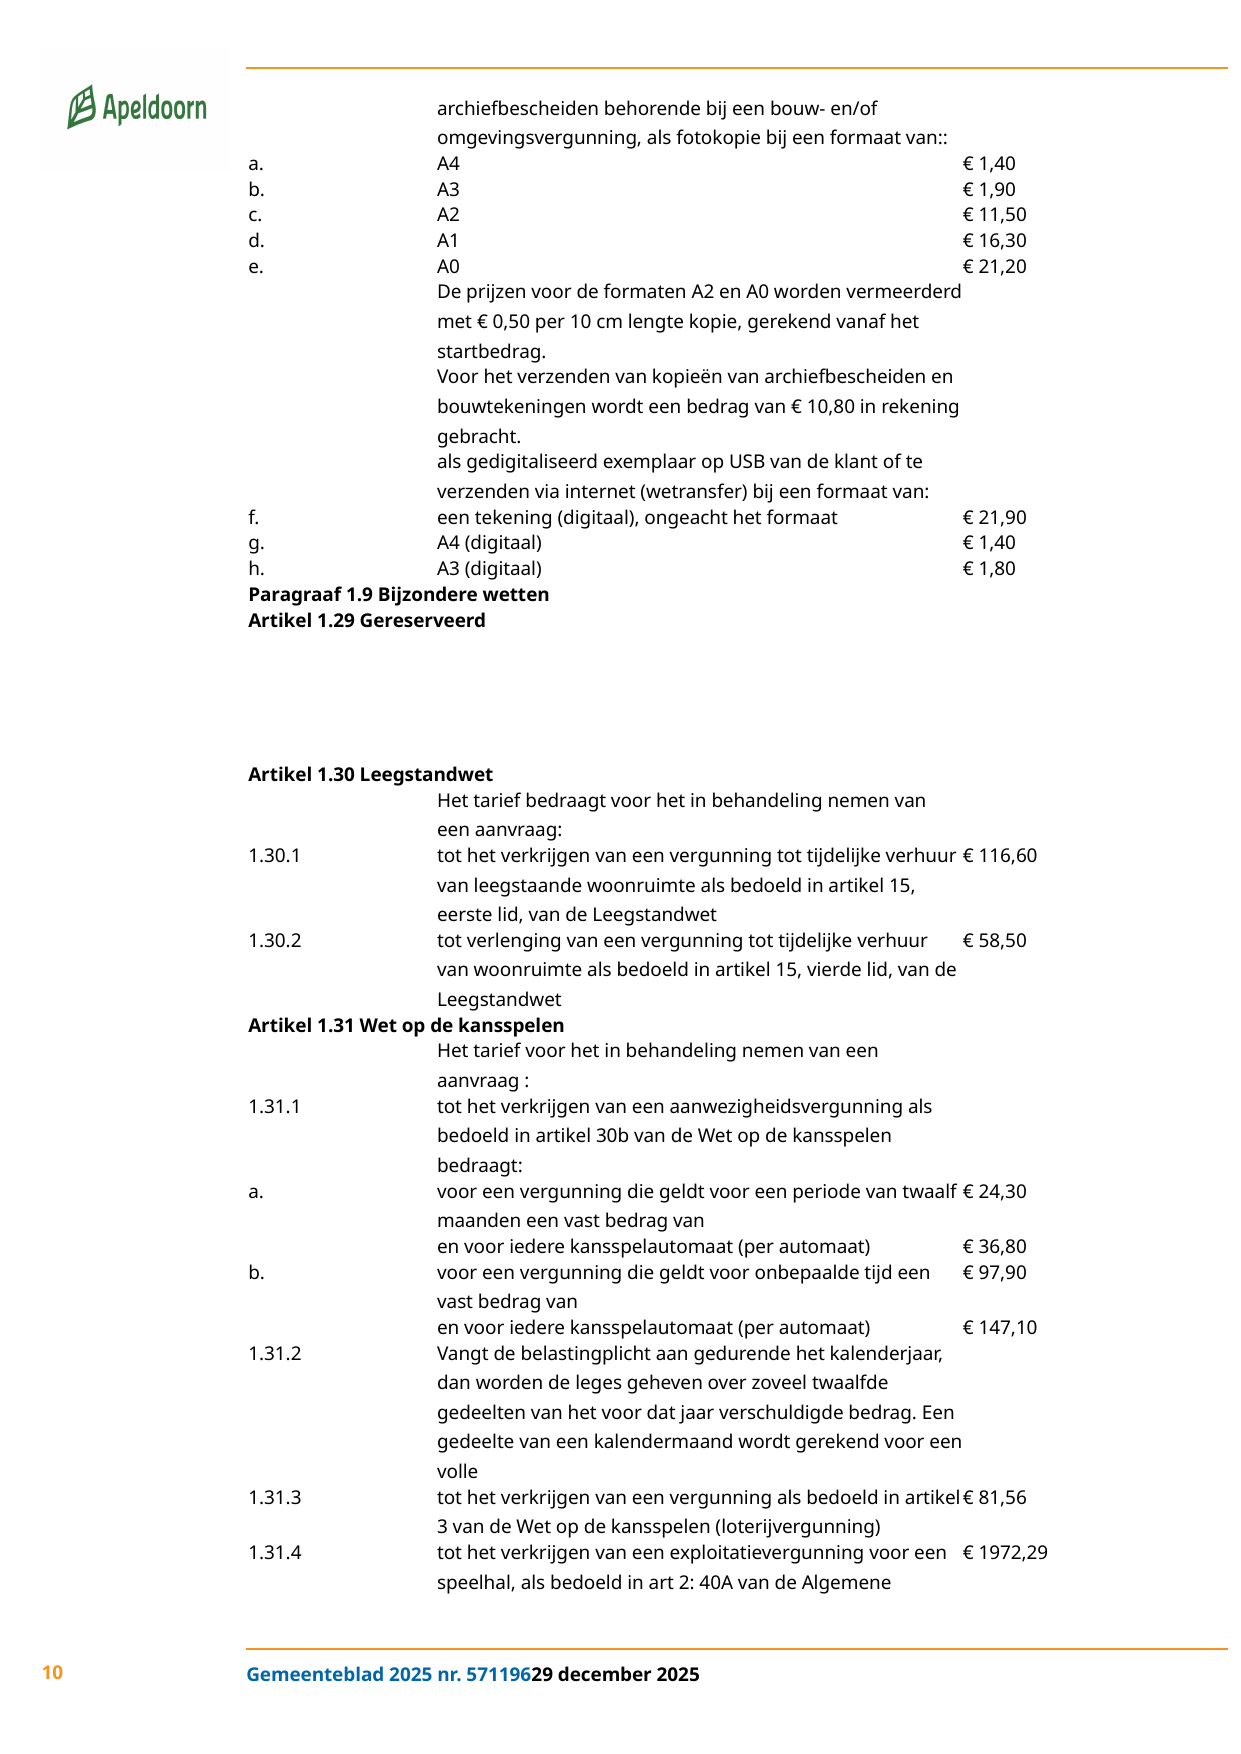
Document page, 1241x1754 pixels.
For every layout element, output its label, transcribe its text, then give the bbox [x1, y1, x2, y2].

table_cell [248, 449, 437, 504]
table_cell [248, 735, 437, 761]
table_cell € 24,30 [963, 1178, 1152, 1233]
table_cell [963, 787, 1152, 842]
table_cell [963, 279, 1152, 364]
table_cell € 81,56 [963, 1484, 1152, 1539]
table_cell € 16,30 [963, 227, 1152, 253]
table_cell A4 [437, 150, 963, 176]
table_cell a. [248, 1178, 437, 1233]
table_cell [437, 633, 963, 658]
table_cell € 1,80 [963, 555, 1152, 581]
table_cell [248, 364, 437, 448]
table_cell € 58,50 [963, 927, 1152, 1012]
picture [41, 47, 231, 172]
table_cell en voor iedere kansspelautomaat (per automaat) [437, 1314, 963, 1340]
table_cell Voor het verzenden van kopieën van archiefbescheiden en bouwtekeningen wordt een bedrag van € 10,80 in rekening gebracht. [437, 364, 963, 448]
table_cell e. [248, 253, 437, 279]
table_cell b. [248, 176, 437, 202]
table_cell € 116,60 [963, 842, 1152, 927]
table_cell [963, 1038, 1152, 1093]
table_cell A4 (digitaal) [437, 530, 963, 555]
table_cell [248, 1233, 437, 1259]
table_cell [437, 684, 963, 710]
table_cell [248, 710, 437, 735]
table_cell A0 [437, 253, 963, 279]
table_cell [437, 735, 963, 761]
table_cell tot het verkrijgen van een exploitatievergunning voor een speelhal, als bedoeld in art 2: 40A van de Algemene [437, 1539, 963, 1595]
table_cell en voor iedere kansspelautomaat (per automaat) [437, 1233, 963, 1259]
table_cell g. [248, 530, 437, 555]
table_cell € 1972,29 [963, 1539, 1152, 1595]
table_cell als gedigitaliseerd exemplaar op USB van de klant of te verzenden via internet (wetransfer) bij een formaat van: [437, 449, 963, 504]
table_cell voor een vergunning die geldt voor onbepaalde tijd een vast bedrag van [437, 1259, 963, 1314]
table_cell € 11,50 [963, 202, 1152, 227]
table_cell Artikel 1.31 Wet op de kansspelen [248, 1012, 1152, 1038]
table_cell 1.31.4 [248, 1539, 437, 1595]
table_cell d. [248, 227, 437, 253]
table_cell 1.30.1 [248, 842, 437, 927]
table_cell voor een vergunning die geldt voor een periode van twaalf maanden een vast bedrag van [437, 1178, 963, 1233]
table_cell a. [248, 150, 437, 176]
table_cell A3 [437, 176, 963, 202]
table_cell [963, 633, 1152, 658]
table_cell [437, 710, 963, 735]
table_cell € 147,10 [963, 1314, 1152, 1340]
table_cell [963, 95, 1152, 150]
table_cell [963, 449, 1152, 504]
table_cell € 1,40 [963, 150, 1152, 176]
table_cell 1.31.1 [248, 1093, 437, 1178]
table_cell [248, 658, 437, 684]
table_cell Paragraaf 1.9 Bijzondere wetten [248, 581, 1152, 607]
table_cell Artikel 1.30 Leegstandwet [248, 761, 1152, 787]
table_cell € 21,20 [963, 253, 1152, 279]
table_cell f. [248, 504, 437, 529]
table_cell [248, 95, 437, 150]
table_cell € 21,90 [963, 504, 1152, 529]
table_cell Vangt de belastingplicht aan gedurende het kalenderjaar, dan worden de leges geheven over zoveel twaalfde gedeelten van het voor dat jaar verschuldigde bedrag. Een gedeelte van een kalendermaand wordt gerekend voor een volle [437, 1340, 963, 1484]
table_cell tot het verkrijgen van een vergunning als bedoeld in artikel 3 van de Wet op de kansspelen (loterijvergunning) [437, 1484, 963, 1539]
table_cell 1.31.2 [248, 1340, 437, 1484]
table_cell [437, 658, 963, 684]
table_cell A3 (digitaal) [437, 555, 963, 581]
table_cell € 36,80 [963, 1233, 1152, 1259]
table_cell 1.30.2 [248, 927, 437, 1012]
table_cell Het tarief bedraagt voor het in behandeling nemen van een aanvraag: [437, 787, 963, 842]
table_cell [963, 735, 1152, 761]
table_cell [963, 710, 1152, 735]
table_cell een tekening (digitaal), ongeacht het formaat [437, 504, 963, 529]
table_cell Het tarief voor het in behandeling nemen van een aanvraag : [437, 1038, 963, 1093]
table_cell A1 [437, 227, 963, 253]
table_cell A2 [437, 202, 963, 227]
table_cell c. [248, 202, 437, 227]
table_cell € 97,90 [963, 1259, 1152, 1314]
table_cell [963, 684, 1152, 710]
table_cell € 1,90 [963, 176, 1152, 202]
table_cell [248, 1038, 437, 1093]
table_cell € 1,40 [963, 530, 1152, 555]
table_cell tot verlenging van een vergunning tot tijdelijke verhuur van woonruimte als bedoeld in artikel 15, vierde lid, van de Leegstandwet [437, 927, 963, 1012]
table_cell [248, 633, 437, 658]
table_cell [963, 364, 1152, 448]
table_cell [963, 1340, 1152, 1484]
table_cell [963, 1093, 1152, 1178]
table_cell De prijzen voor de formaten A2 en A0 worden vermeerderd met € 0,50 per 10 cm lengte kopie, gerekend vanaf het startbedrag. [437, 279, 963, 364]
table_cell [248, 787, 437, 842]
table_cell [248, 279, 437, 364]
table_cell h. [248, 555, 437, 581]
table_cell tot het verkrijgen van een aanwezigheidsvergunning als bedoeld in artikel 30b van de Wet op de kansspelen bedraagt: [437, 1093, 963, 1178]
table_cell archiefbescheiden behorende bij een bouw- en/of omgevingsvergunning, als fotokopie bij een formaat van:: [437, 95, 963, 150]
table_cell 1.31.3 [248, 1484, 437, 1539]
table_cell [248, 1314, 437, 1340]
table_cell [248, 684, 437, 710]
table_cell Artikel 1.29 Gereserveerd [248, 607, 1152, 632]
table_cell [963, 658, 1152, 684]
table_cell b. [248, 1259, 437, 1314]
table_cell tot het verkrijgen van een vergunning tot tijdelijke verhuur van leegstaande woonruimte als bedoeld in artikel 15, eerste lid, van de Leegstandwet [437, 842, 963, 927]
